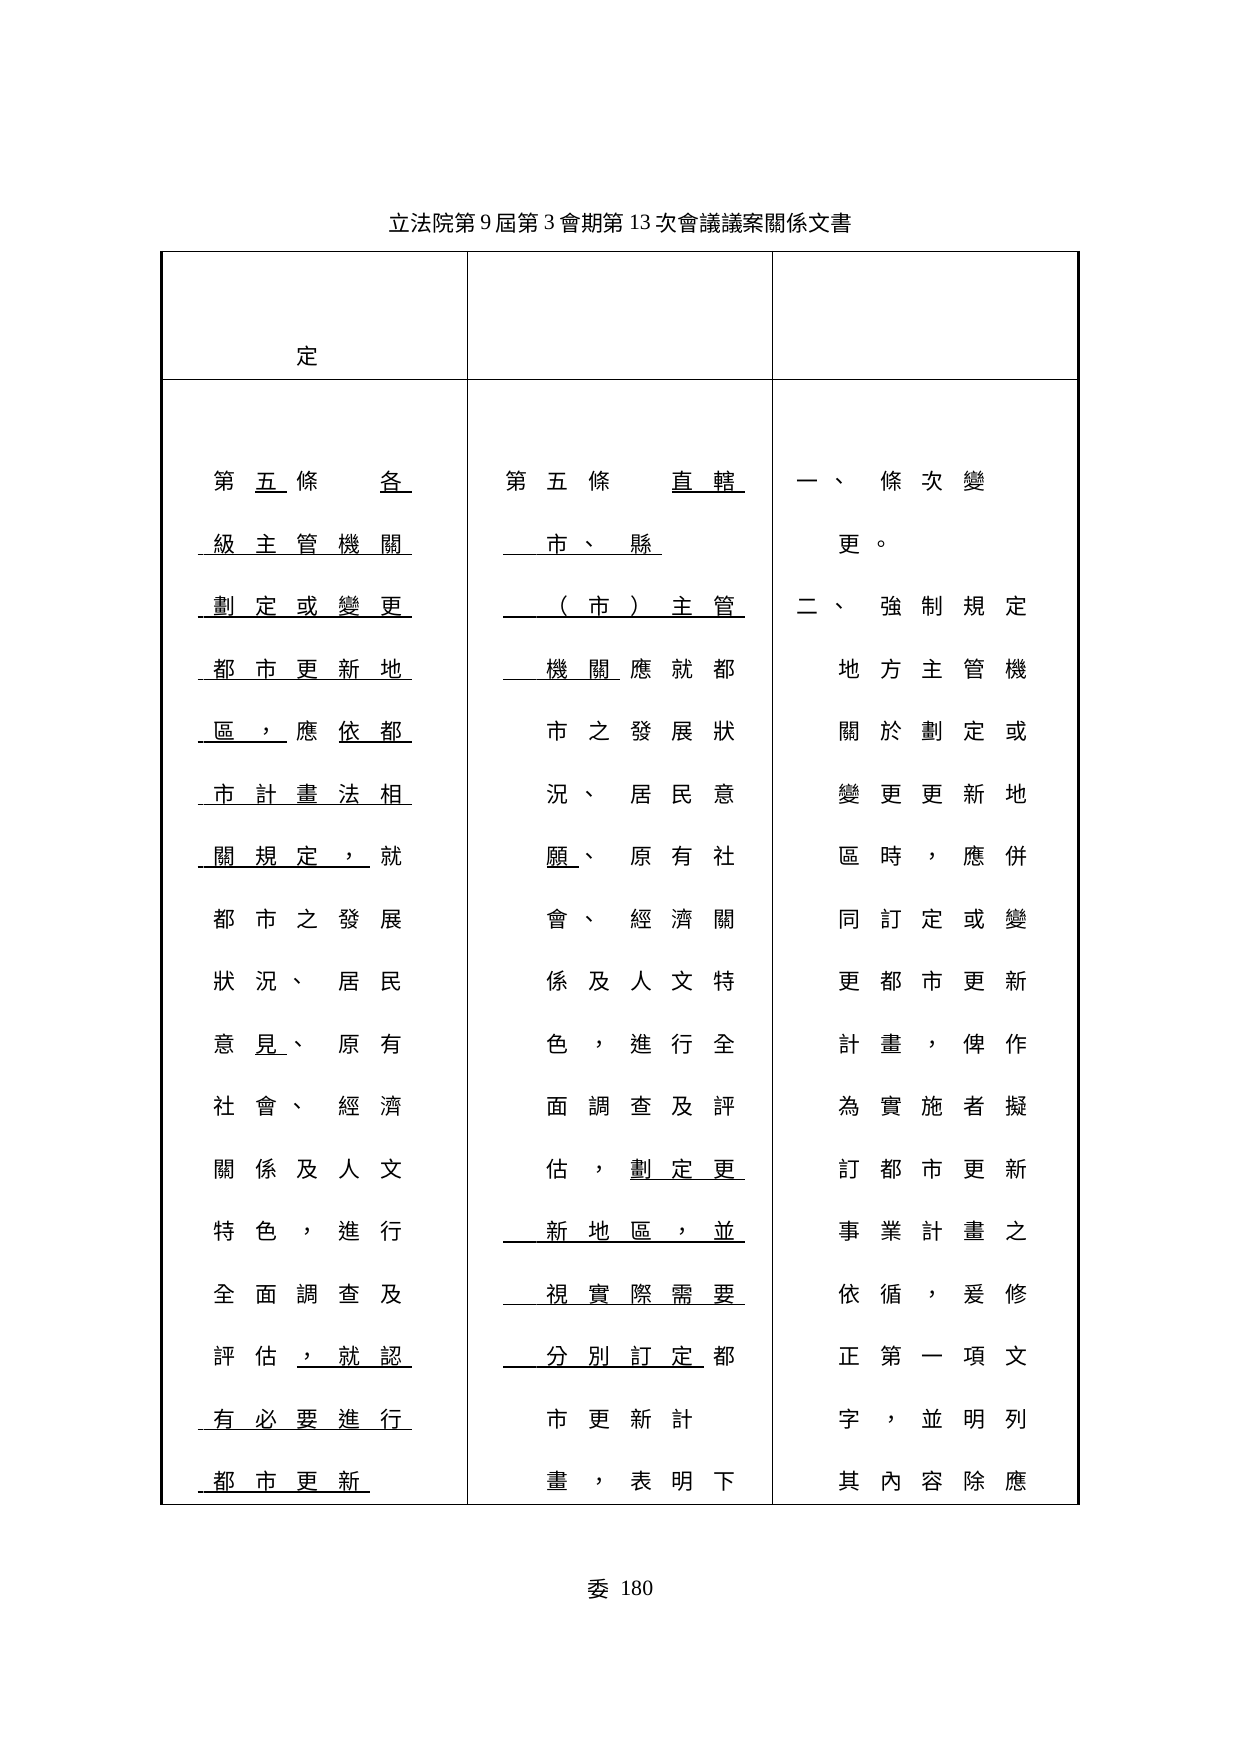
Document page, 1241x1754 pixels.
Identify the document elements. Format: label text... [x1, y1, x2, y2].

table_cell 第五條 直轄市、縣（市）主管機關應就都市之發展狀況、居民意願、原有社會、經濟關係及人文特色，進行全面調查及評估，劃定更新地區，並視實際需要分別訂定都市更新計畫，表明下 [468, 380, 772, 1504]
table_cell 定 [163, 252, 467, 379]
table_cell 一、條次變更。 二、強制規定地方主管機關於劃定或變更更新地區時，應併同訂定或變更都市更新計畫，俾作為實施者擬訂都市更新事業計畫之依循，爰修正第一項文字，並明列其內容除應 [773, 380, 1077, 1504]
table_cell 第五條 各級主管機關劃定或變更都市更新地區，應依都市計畫法相關規定，就都市之發展狀況、居民意見、原有社會、經濟關係及人文特色，進行全面調查及評估，就認有必要進行都市更新 [163, 380, 467, 1504]
table_cell [773, 252, 1077, 379]
table_cell [468, 252, 772, 379]
